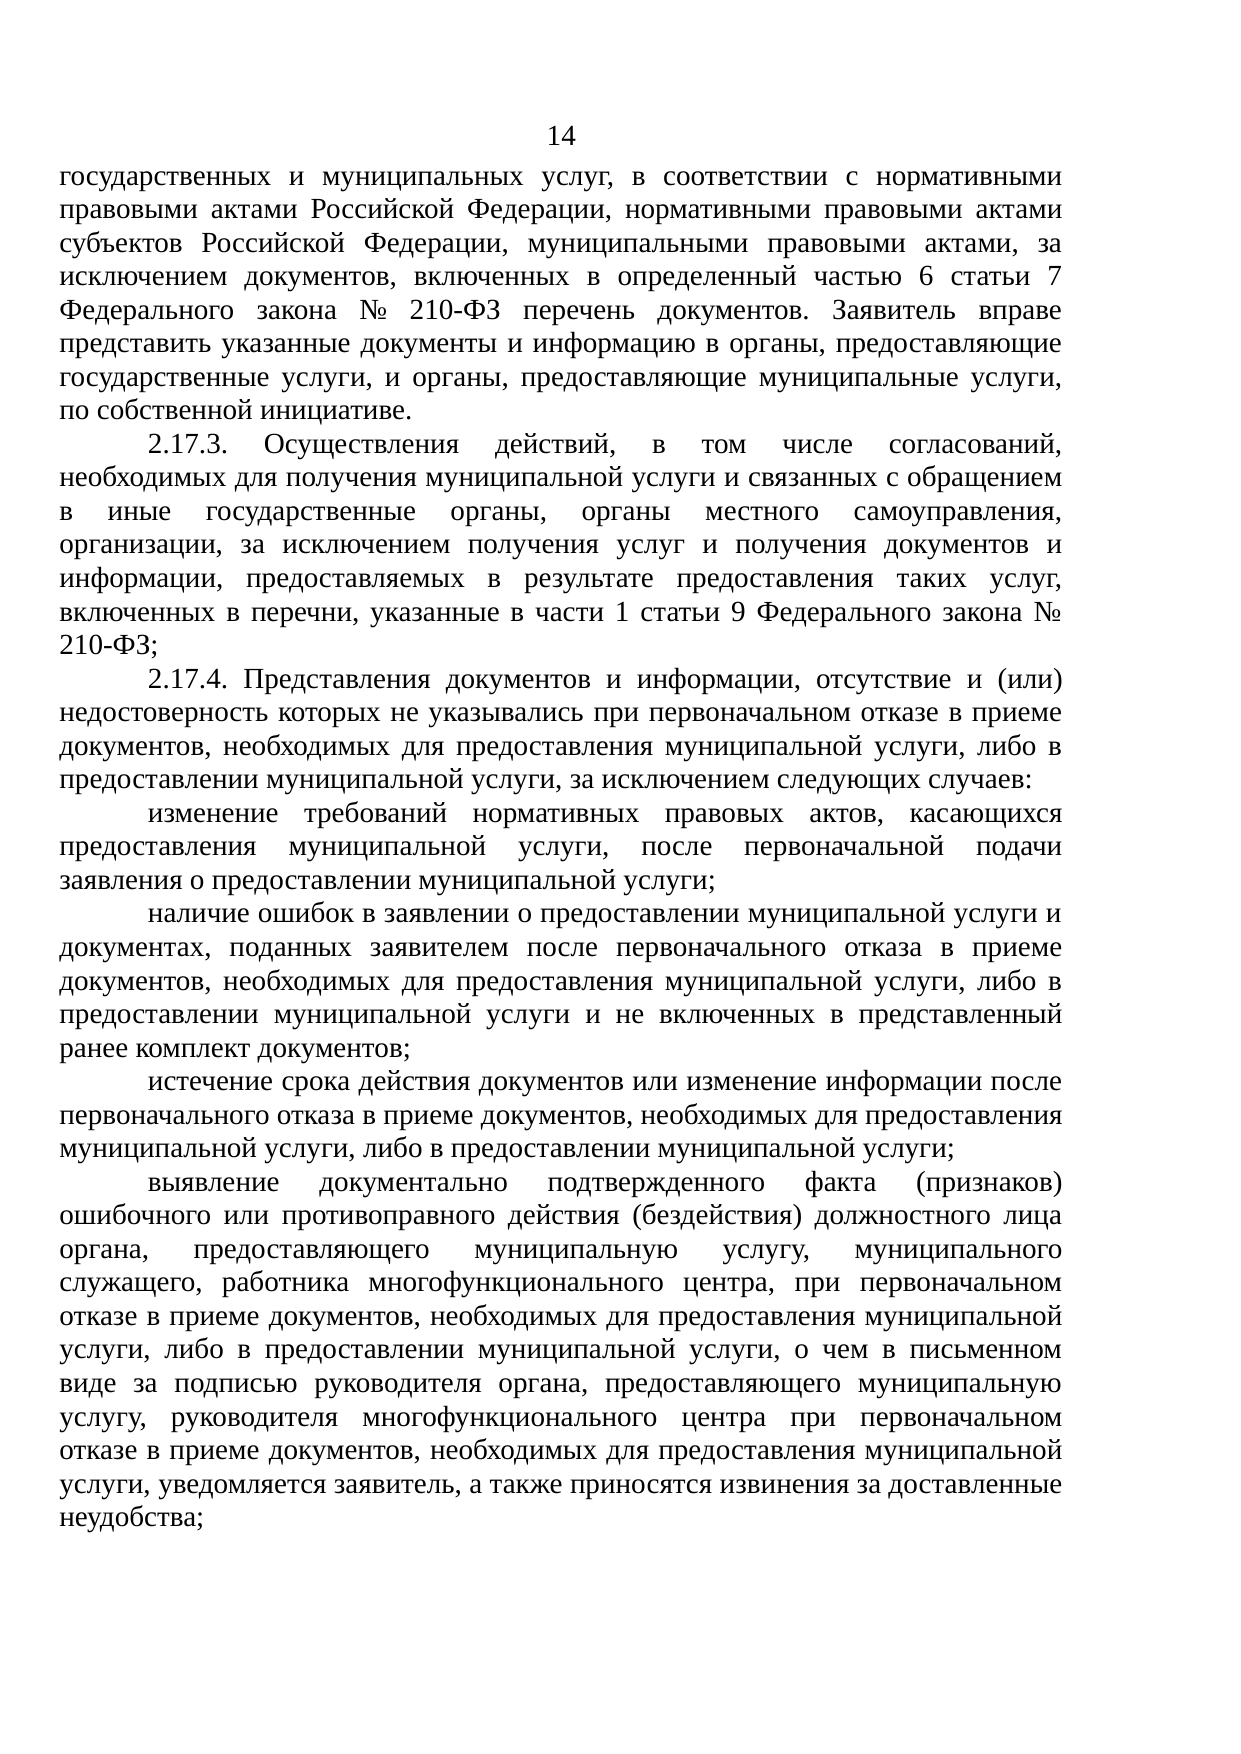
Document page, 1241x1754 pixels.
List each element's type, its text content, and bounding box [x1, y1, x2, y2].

text наличие ошибок в заявлении о предоставлении муниципальной услуги и документах, поданных заявителем после первоначального отказа в приеме документов, необходимых для предоставления муниципальной услуги, либо в предоставлении муниципальной услуги и не включенных в представленный ранее комплект документов; [59, 896, 1063, 1063]
text государственных и муниципальных услуг, в соответствии с нормативными правовыми актами Российской Федерации, нормативными правовыми актами субъектов Российской Федерации, муниципальными правовыми актами, за исключением документов, включенных в определенный частью 6 статьи 7 Федерального закона № 210-ФЗ перечень документов. Заявитель вправе представить указанные документы и информацию в органы, предоставляющие государственные услуги, и органы, предоставляющие муниципальные услуги, по собственной инициативе. [59, 158, 1063, 426]
text истечение срока действия документов или изменение информации после первоначального отказа в приеме документов, необходимых для предоставления муниципальной услуги, либо в предоставлении муниципальной услуги; [59, 1063, 1063, 1164]
text выявление документально подтвержденного факта (признаков) ошибочного или противоправного действия (бездействия) должностного лица органа, предоставляющего муниципальную услугу, муниципального служащего, работника многофункционального центра, при первоначальном отказе в приеме документов, необходимых для предоставления муниципальной услуги, либо в предоставлении муниципальной услуги, о чем в письменном виде за подписью руководителя органа, предоставляющего муниципальную услугу, руководителя многофункционального центра при первоначальном отказе в приеме документов, необходимых для предоставления муниципальной услуги, уведомляется заявитель, а также приносятся извинения за доставленные неудобства; [59, 1164, 1063, 1533]
text 2.17.4. Представления документов и информации, отсутствие и (или) недостоверность которых не указывались при первоначальном отказе в приеме документов, необходимых для предоставления муниципальной услуги, либо в предоставлении муниципальной услуги, за исключением следующих случаев: [59, 661, 1063, 795]
text изменение требований нормативных правовых актов, касающихся предоставления муниципальной услуги, после первоначальной подачи заявления о предоставлении муниципальной услуги; [59, 795, 1063, 896]
text 2.17.3. Осуществления действий, в том числе согласований, необходимых для получения муниципальной услуги и связанных с обращением в иные государственные органы, органы местного самоуправления, организации, за исключением получения услуг и получения документов и информации, предоставляемых в результате предоставления таких услуг, включенных в перечни, указанные в части 1 статьи 9 Федерального закона № 210-ФЗ; [59, 426, 1063, 661]
